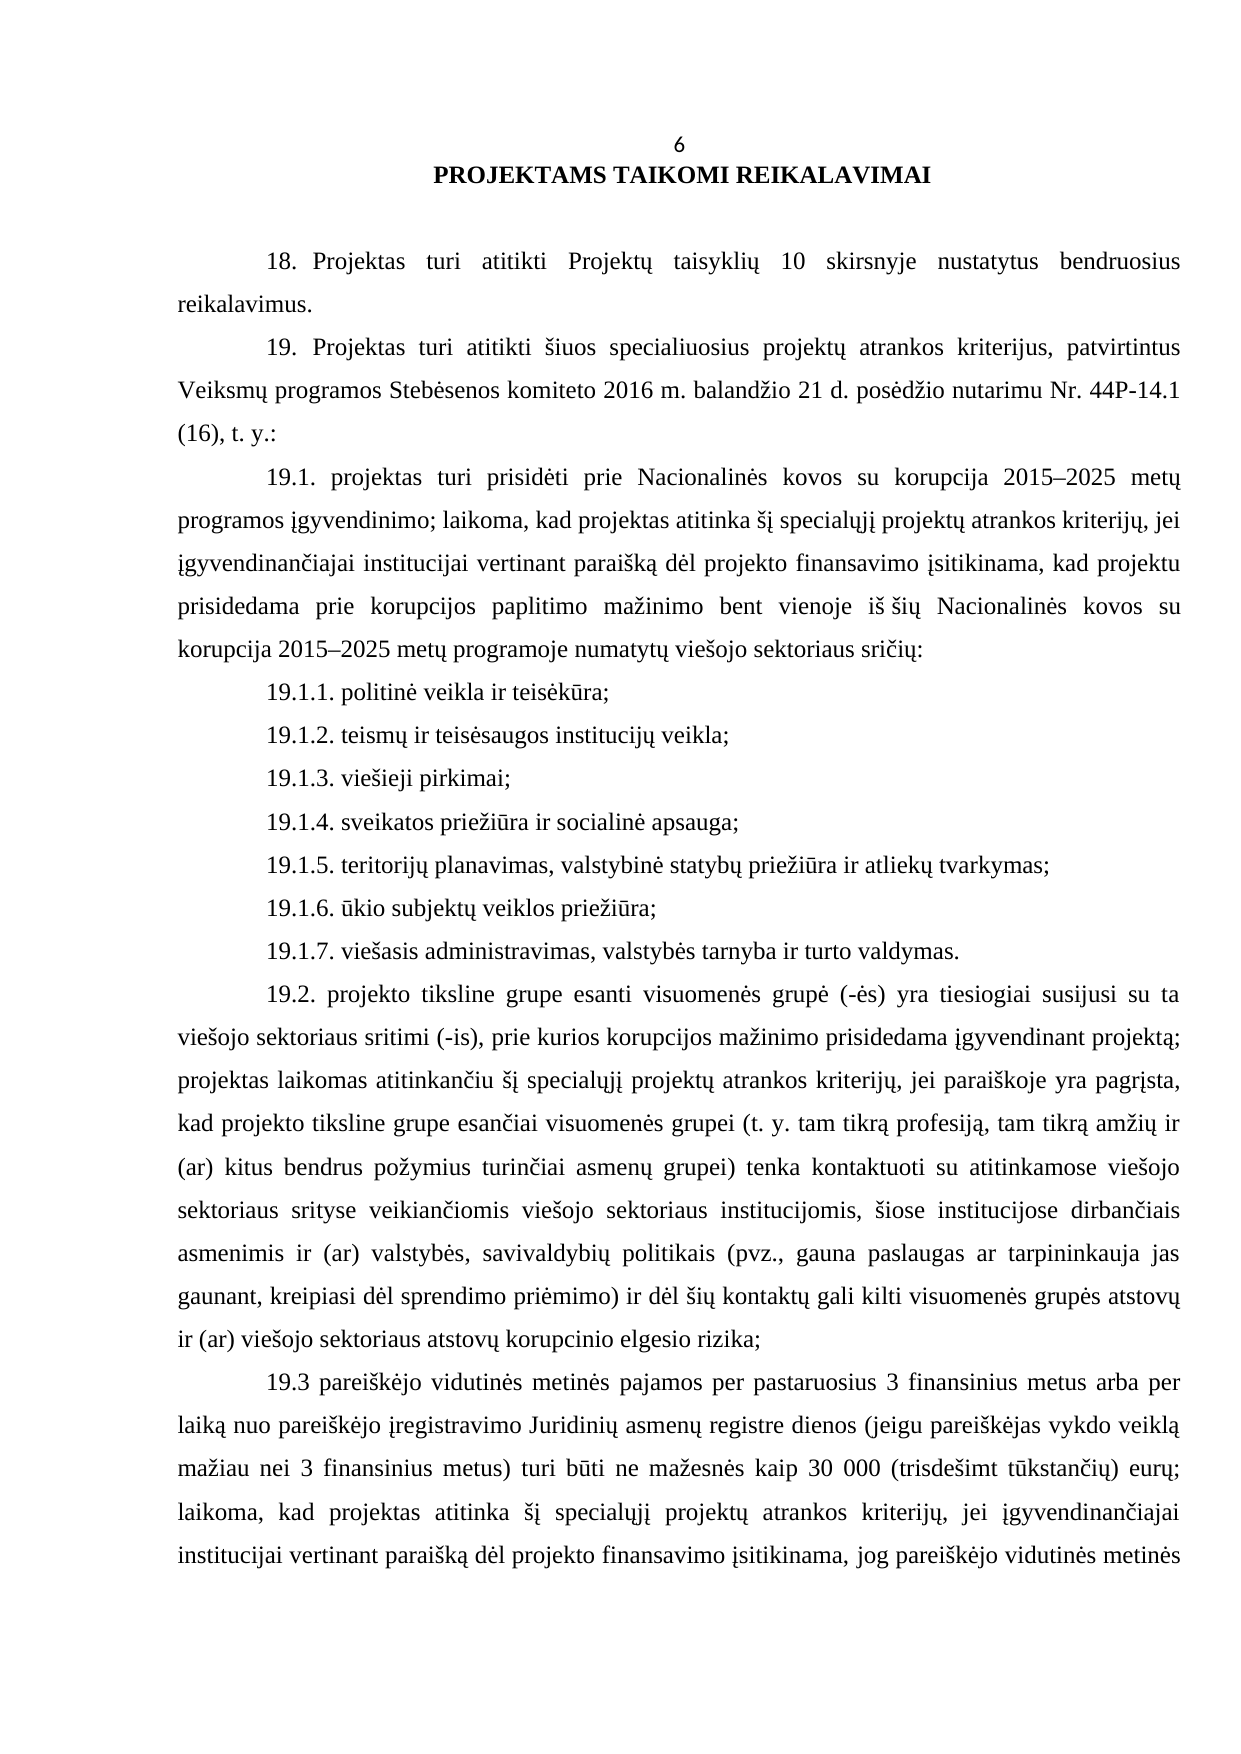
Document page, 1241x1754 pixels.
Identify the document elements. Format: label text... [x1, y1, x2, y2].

text 19.3 pareiškėjo vidutinės metinės pajamos per pastaruosius 3 finansinius metus arba per laiką nuo pareiškėjo įregistravimo Juridinių asmenų registre dienos (jeigu pareiškėjas vykdo veiklą mažiau nei 3 finansinius metus) turi būti ne mažesnės kaip 30 000 (trisdešimt tūkstančių) eurų; laikoma, kad projektas atitinka šį specialųjį projektų atrankos kriterijų, jei įgyvendinančiajai institucijai vertinant paraišką dėl projekto finansavimo įsitikinama, jog pareiškėjo vidutinės metinės [177, 1367, 1181, 1568]
text 19.1.1. politinė veikla ir teisėkūra; [177, 677, 1181, 706]
text PROJEKTAMS TAIKOMI REIKALAVIMAI [177, 160, 1181, 188]
text 19.1. projektas turi prisidėti prie Nacionalinės kovos su korupcija 2015–2025 metų programos įgyvendinimo; laikoma, kad projektas atitinka šį specialųjį projektų atrankos kriterijų, jei įgyvendinančiajai institucijai vertinant paraišką dėl projekto finansavimo įsitikinama, kad projektu prisidedama prie korupcijos paplitimo mažinimo bent vienoje iš šių Nacionalinės kovos su korupcija 2015–2025 metų programoje numatytų viešojo sektoriaus sričių: [177, 462, 1181, 663]
text 19.2. projekto tiksline grupe esanti visuomenės grupė (-ės) yra tiesiogiai susijusi su ta viešojo sektoriaus sritimi (-is), prie kurios korupcijos mažinimo prisidedama įgyvendinant projektą; projektas laikomas atitinkančiu šį specialųjį projektų atrankos kriterijų, jei paraiškoje yra pagrįsta, kad projekto tiksline grupe esančiai visuomenės grupei (t. y. tam tikrą profesiją, tam tikrą amžių ir (ar) kitus bendrus požymius turinčiai asmenų grupei) tenka kontaktuoti su atitinkamose viešojo sektoriaus srityse veikiančiomis viešojo sektoriaus institucijomis, šiose institucijose dirbančiais asmenimis ir (ar) valstybės, savivaldybių politikais (pvz., gauna paslaugas ar tarpininkauja jas gaunant, kreipiasi dėl sprendimo priėmimo) ir dėl šių kontaktų gali kilti visuomenės grupės atstovų ir (ar) viešojo sektoriaus atstovų korupcinio elgesio rizika; [177, 979, 1181, 1353]
text 19.1.4. sveikatos priežiūra ir socialinė apsauga; [177, 807, 1181, 835]
text 19. Projektas turi atitikti šiuos specialiuosius projektų atrankos kriterijus, patvirtintus Veiksmų programos Stebėsenos komiteto 2016 m. balandžio 21 d. posėdžio nutarimu Nr. 44P-14.1 (16), t. y.: [177, 332, 1181, 447]
text 19.1.7. viešasis administravimas, valstybės tarnyba ir turto valdymas. [177, 936, 1181, 965]
text 19.1.5. teritorijų planavimas, valstybinė statybų priežiūra ir atliekų tvarkymas; [177, 850, 1181, 878]
text 18. Projektas turi atitikti Projektų taisyklių 10 skirsnyje nustatytus bendruosius reikalavimus. [177, 246, 1181, 318]
text 19.1.3. viešieji pirkimai; [177, 763, 1181, 792]
text 19.1.6. ūkio subjektų veiklos priežiūra; [177, 893, 1181, 922]
text 19.1.2. teismų ir teisėsaugos institucijų veikla; [177, 720, 1181, 749]
